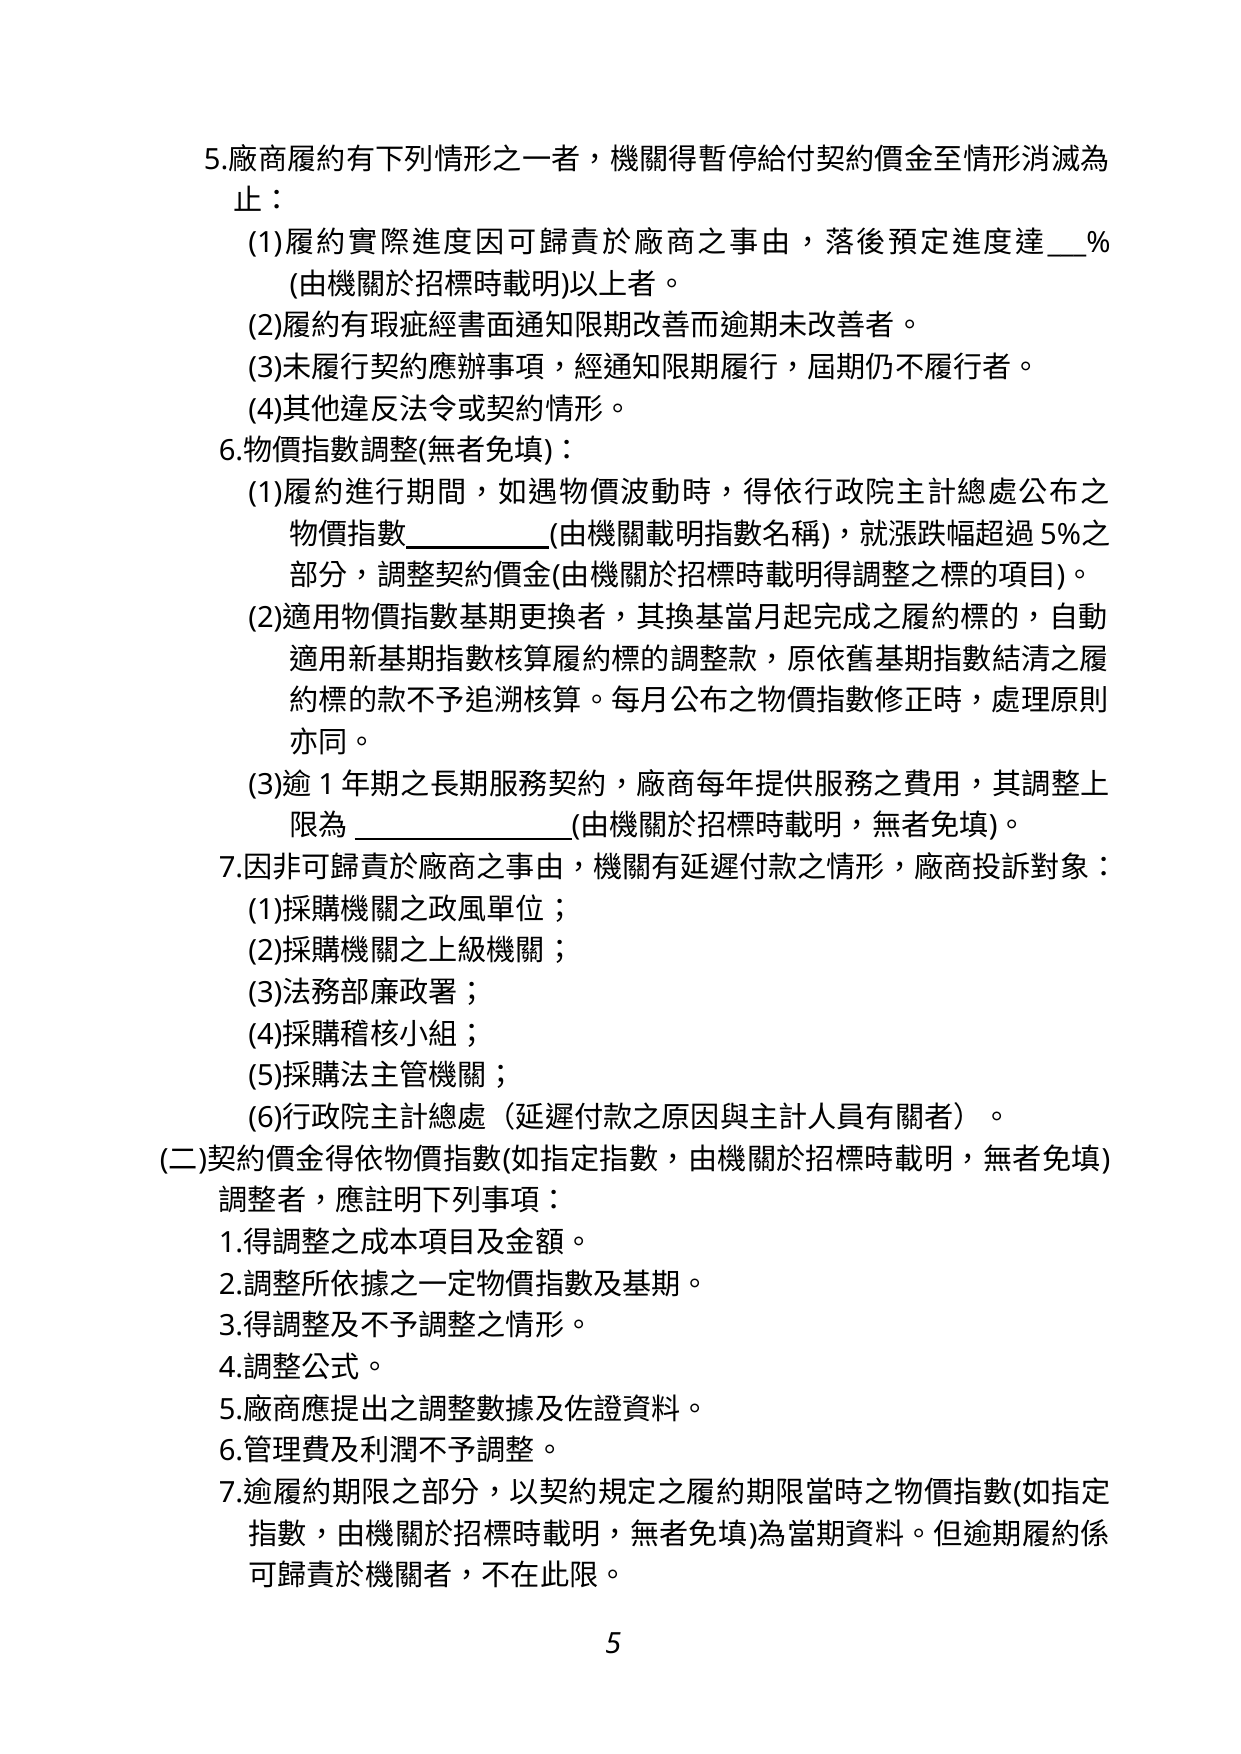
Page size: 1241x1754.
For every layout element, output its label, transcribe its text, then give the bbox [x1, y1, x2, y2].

text 5.廠商應提出之調整數據及佐證資料。 [218, 1386, 1110, 1427]
text (6)行政院主計總處（延遲付款之原因與主計人員有關者）。 [248, 1094, 1110, 1136]
text (3)法務部廉政署； [248, 969, 1110, 1011]
text 5.廠商履約有下列情形之一者，機關得暫停給付契約價金至情形消滅為止： [204, 136, 1110, 219]
text (3)逾1年期之長期服務契約，廠商每年提供服務之費用，其調整上限為 (由機關於招標時載明，無者免填)。 [248, 761, 1110, 844]
text (二)契約價金得依物價指數(如指定指數，由機關於招標時載明，無者免填)調整者，應註明下列事項： [159, 1136, 1110, 1219]
text 1.得調整之成本項目及金額。 [218, 1219, 1110, 1261]
text (5)採購法主管機關； [248, 1052, 1110, 1094]
text 7.逾履約期限之部分，以契約規定之履約期限當時之物價指數(如指定指數，由機關於招標時載明，無者免填)為當期資料。但逾期履約係可歸責於機關者，不在此限。 [218, 1469, 1110, 1594]
text 6.物價指數調整(無者免填)： [218, 427, 1110, 469]
text (1)採購機關之政風單位； [248, 886, 1110, 927]
text (2)適用物價指數基期更換者，其換基當月起完成之履約標的，自動適用新基期指數核算履約標的調整款，原依舊基期指數結清之履約標的款不予追溯核算。每月公布之物價指數修正時，處理原則亦同。 [248, 594, 1110, 761]
text 4.調整公式。 [218, 1344, 1110, 1386]
text (2)採購機關之上級機關； [248, 927, 1110, 969]
text (1)履約實際進度因可歸責於廠商之事由，落後預定進度達___% (由機關於招標時載明)以上者。 [248, 219, 1110, 302]
text 6.管理費及利潤不予調整。 [218, 1427, 1110, 1469]
text (1)履約進行期間，如遇物價波動時，得依行政院主計總處公布之 物價指數 (由機關載明指數名稱)，就漲跌幅超過5%之部分，調整契約價金(由機關於招標時載明得調整之標的項目)。 [248, 469, 1110, 594]
text 3.得調整及不予調整之情形。 [218, 1302, 1110, 1344]
text (2)履約有瑕疵經書面通知限期改善而逾期未改善者。 [248, 302, 1110, 344]
text (4)其他違反法令或契約情形。 [248, 386, 1110, 427]
text 2.調整所依據之一定物價指數及基期。 [218, 1261, 1110, 1302]
text (3)未履行契約應辦事項，經通知限期履行，屆期仍不履行者。 [248, 344, 1110, 386]
text (4)採購稽核小組； [248, 1011, 1110, 1052]
text 7.因非可歸責於廠商之事由，機關有延遲付款之情形，廠商投訴對象： [218, 844, 1110, 886]
